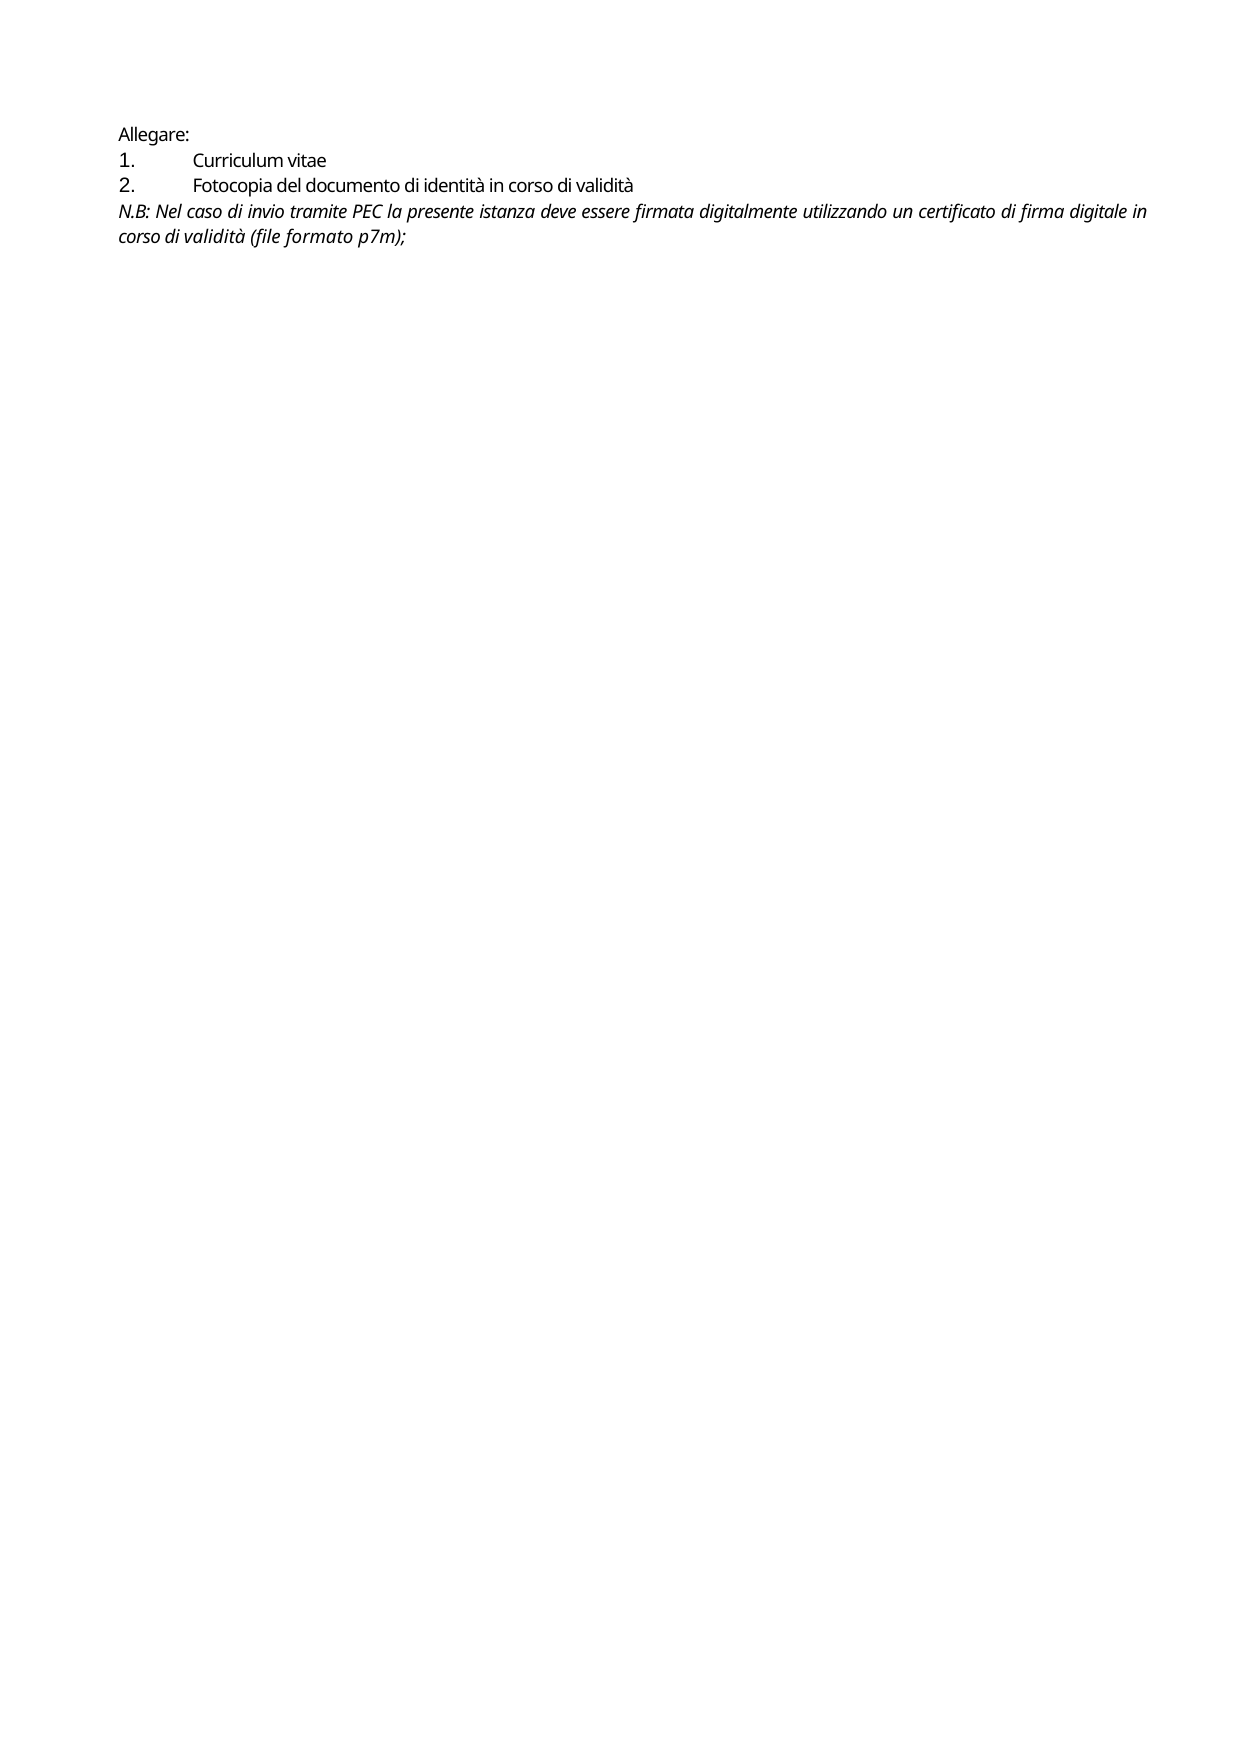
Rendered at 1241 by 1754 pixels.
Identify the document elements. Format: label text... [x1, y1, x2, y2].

text N.B: Nel caso di invio tramite PEC la presente istanza deve essere firmata digitalmente utilizzando un certificato di firma digitale in corso di validità (file formato p7m); [118, 198, 1152, 249]
text Allegare: [118, 121, 1152, 147]
list Curriculum vitae [118, 147, 1152, 172]
list Fotocopia del documento di identità in corso di validità [118, 172, 1152, 198]
